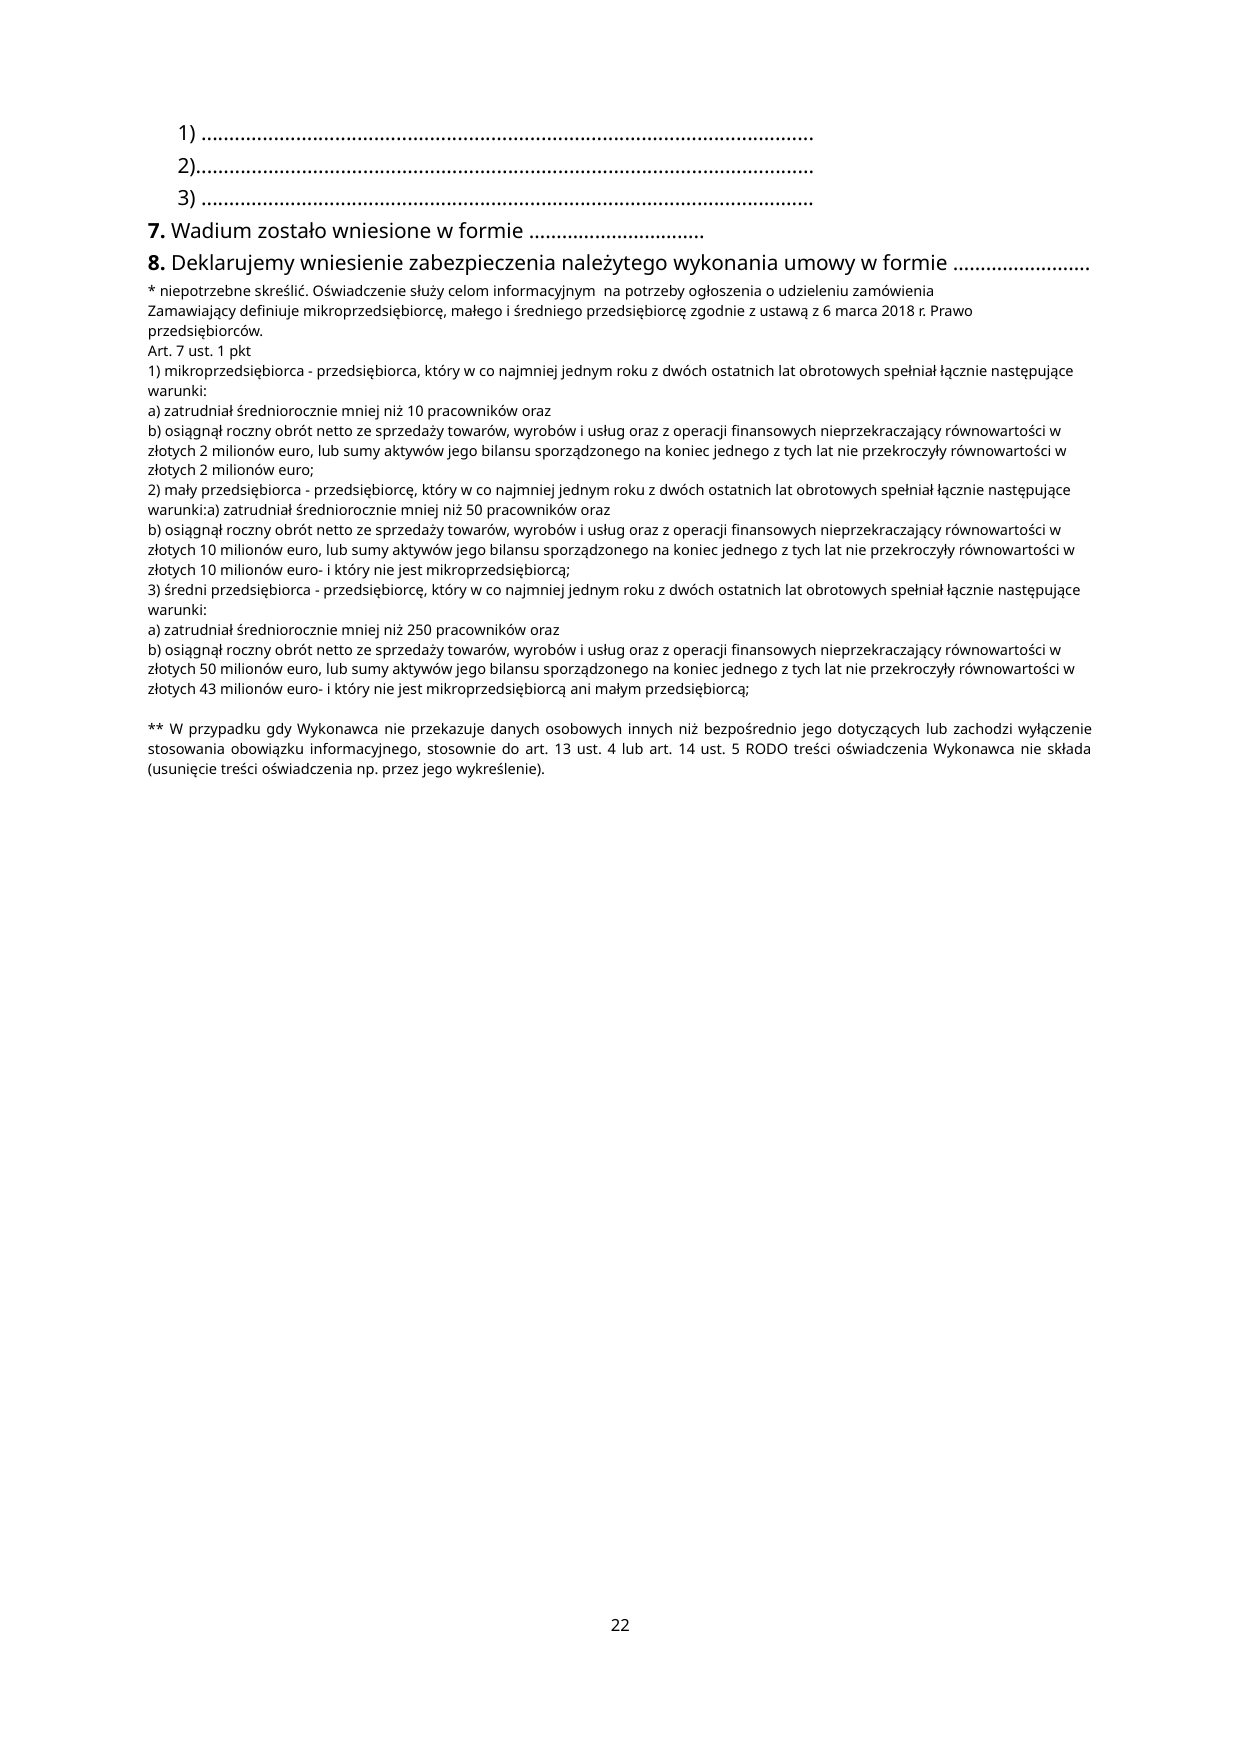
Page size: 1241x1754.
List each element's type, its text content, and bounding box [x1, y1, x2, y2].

text * niepotrzebne skreślić. Oświadczenie służy celom informacyjnym na potrzeby ogłoszenia o udzieleniu zamówienia [148, 281, 1093, 301]
text Zamawiający definiuje mikroprzedsiębiorcę, małego i średniego przedsiębiorcę zgodnie z ustawą z 6 marca 2018 r. Prawo przedsiębiorców. Art. 7 ust. 1 pkt 1) mikroprzedsiębiorca - przedsiębiorca, który w co najmniej jednym roku z dwóch ostatnich lat obrotowych spełniał łącznie następujące warunki: a) zatrudniał średniorocznie mniej niż 10 pracowników oraz b) osiągnął roczny obrót netto ze sprzedaży towarów, wyrobów i usług oraz z operacji finansowych nieprzekraczający równowartości w złotych 2 milionów euro, lub sumy aktywów jego bilansu sporządzonego na koniec jednego z tych lat nie przekroczyły równowartości w złotych 2 milionów euro; 2) mały przedsiębiorca - przedsiębiorcę, który w co najmniej jednym roku z dwóch ostatnich lat obrotowych spełniał łącznie następujące warunki:a) zatrudniał średniorocznie mniej niż 50 pracowników oraz [148, 301, 1093, 520]
text ** W przypadku gdy Wykonawca nie przekazuje danych osobowych innych niż bezpośrednio jego dotyczących lub zachodzi wyłączenie stosowania obowiązku informacyjnego, stosownie do art. 13 ust. 4 lub art. 14 ust. 5 RODO treści oświadczenia Wykonawca nie składa (usunięcie treści oświadczenia np. przez jego wykreślenie). [148, 719, 1093, 778]
text b) osiągnął roczny obrót netto ze sprzedaży towarów, wyrobów i usług oraz z operacji finansowych nieprzekraczający równowartości w złotych 50 milionów euro, lub sumy aktywów jego bilansu sporządzonego na koniec jednego z tych lat nie przekroczyły równowartości w złotych 43 milionów euro- i który nie jest mikroprzedsiębiorcą ani małym przedsiębiorcą; [148, 639, 1093, 699]
text 2)............................................................................................................... [177, 151, 1093, 179]
text b) osiągnął roczny obrót netto ze sprzedaży towarów, wyrobów i usług oraz z operacji finansowych nieprzekraczający równowartości w złotych 10 milionów euro, lub sumy aktywów jego bilansu sporządzonego na koniec jednego z tych lat nie przekroczyły równowartości w złotych 10 milionów euro- i który nie jest mikroprzedsiębiorcą; 3) średni przedsiębiorca - przedsiębiorcę, który w co najmniej jednym roku z dwóch ostatnich lat obrotowych spełniał łącznie następujące warunki: [148, 520, 1093, 619]
text 8. Deklarujemy wniesienie zabezpieczenia należytego wykonania umowy w formie ……………………. [148, 248, 1093, 277]
text 1) .............................................................................................................. [177, 118, 1093, 147]
text 7. Wadium zostało wniesione w formie ………………………….. [148, 216, 1093, 244]
text 3) ...........................................................................................................… [177, 183, 1093, 212]
text a) zatrudniał średniorocznie mniej niż 250 pracowników oraz [148, 619, 1093, 639]
